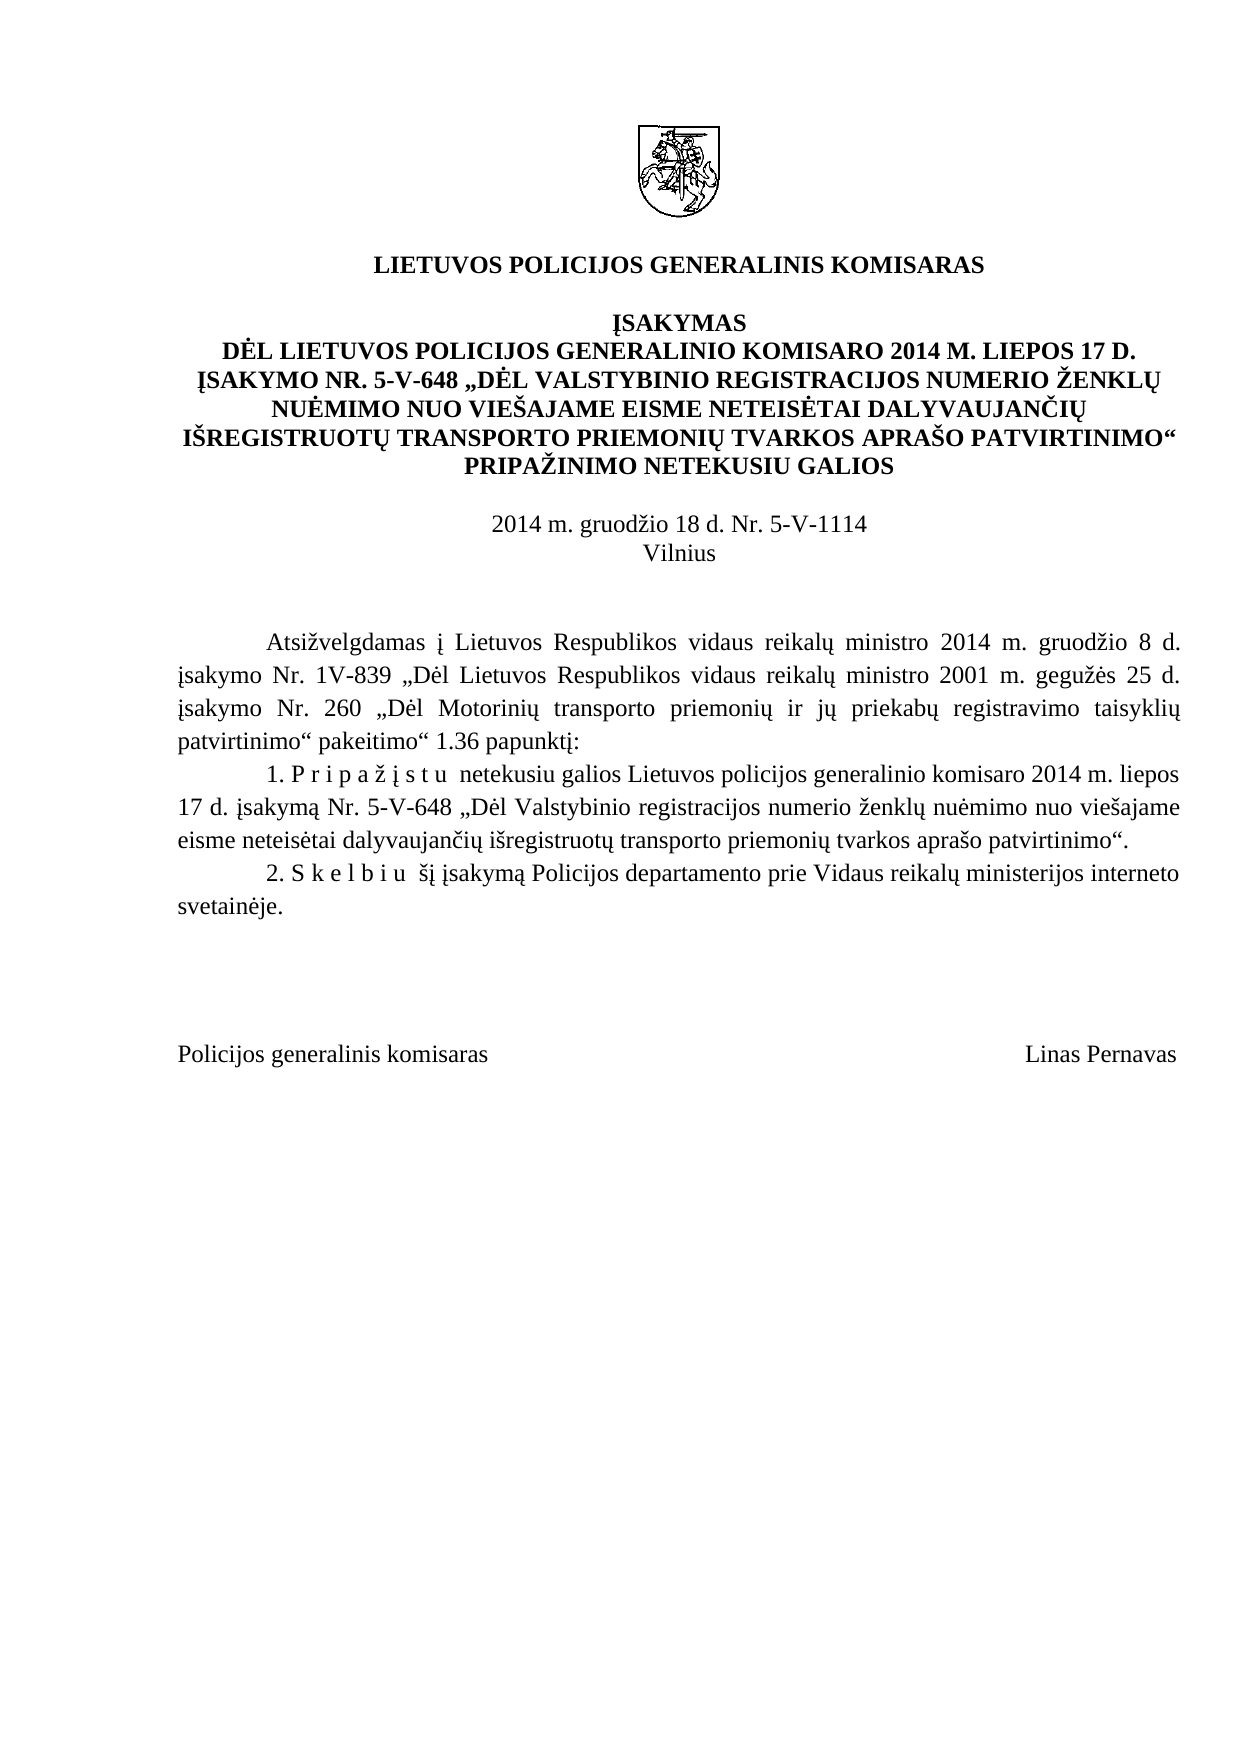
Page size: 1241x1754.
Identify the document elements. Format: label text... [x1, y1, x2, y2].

text 2014 m. gruodžio 18 d. Nr. 5-V-1114 [177, 509, 1181, 538]
text Policijos generalinis komisaras Linas Pernavas [177, 1039, 1181, 1068]
text Vilnius [177, 538, 1181, 566]
text LIETUVOS POLICIJOS GENERALINIS KOMISARAS [177, 250, 1181, 279]
text ĮSAKYMAS [177, 308, 1181, 336]
text DĖL LIETUVOS POLICIJOS GENERALINIO KOMISARO 2014 M. LIEPOS 17 D. ĮSAKYMO NR. 5-V-648 „DĖL VALSTYBINIO REGISTRACIJOS NUMERIO ŽENKLŲ NUĖMIMO NUO VIEŠAJAME EISME NETEISĖTAI DALYVAUJANČIŲ IŠREGISTRUOTŲ TRANSPORTO PRIEMONIŲ TVARKOS APRAŠO PATVIRTINIMO“ PRIPAŽINIMO NETEKUSIU GALIOS [177, 336, 1181, 480]
text 2. S k e l b i u šį įsakymą Policijos departamento prie Vidaus reikalų ministerijos interneto svetainėje. [177, 858, 1181, 920]
text 1. P r i p a ž į s t u netekusiu galios Lietuvos policijos generalinio komisaro 2014 m. liepos 17 d. įsakymą Nr. 5-V-648 „Dėl Valstybinio registracijos numerio ženklų nuėmimo nuo viešajame eisme neteisėtai dalyvaujančių išregistruotų transporto priemonių tvarkos aprašo patvirtinimo“. [177, 759, 1181, 854]
text Atsižvelgdamas į Lietuvos Respublikos vidaus reikalų ministro 2014 m. gruodžio 8 d. įsakymo Nr. 1V-839 „Dėl Lietuvos Respublikos vidaus reikalų ministro 2001 m. gegužės 25 d. įsakymo Nr. 260 „Dėl Motorinių transporto priemonių ir jų priekabų registravimo taisyklių patvirtinimo“ pakeitimo“ 1.36 papunktį: [177, 627, 1181, 755]
